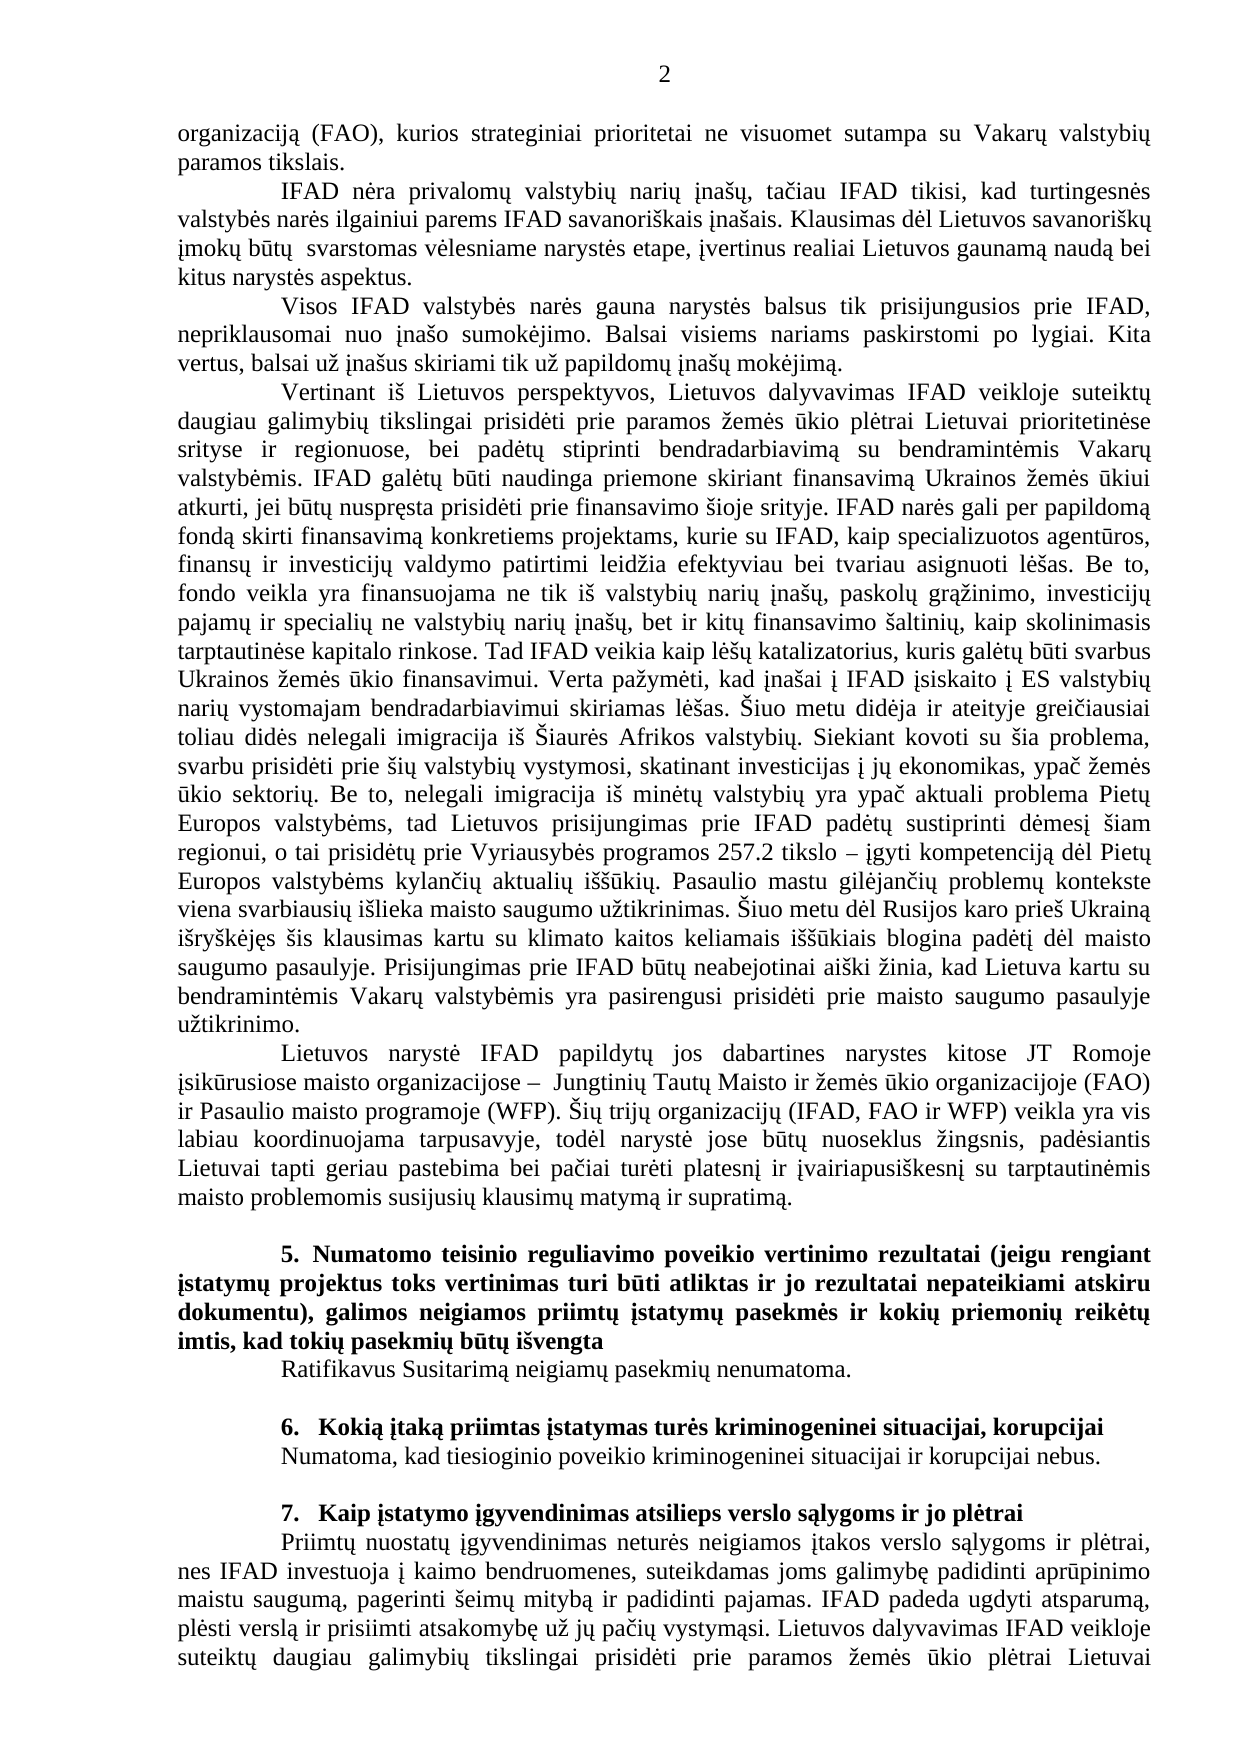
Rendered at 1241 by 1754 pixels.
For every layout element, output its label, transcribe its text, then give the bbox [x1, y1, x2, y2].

list Kaip įstatymo įgyvendinimas atsilieps verslo sąlygoms ir jo plėtrai [281, 1498, 1152, 1527]
text Visos IFAD valstybės narės gauna narystės balsus tik prisijungusios prie IFAD, nepriklausomai nuo įnašo sumokėjimo. Balsai visiems nariams paskirstomi po lygiai. Kita vertus, balsai už įnašus skiriami tik už papildomų įnašų mokėjimą. [177, 291, 1152, 377]
list Priimtų nuostatų įgyvendinimas neturės neigiamos įtakos verslo sąlygoms ir plėtrai, nes IFAD investuoja į kaimo bendruomenes, suteikdamas joms galimybę padidinti aprūpinimo maistu saugumą, pagerinti šeimų mitybą ir padidinti pajamas. IFAD padeda ugdyti atsparumą, plėsti verslą ir prisiimti atsakomybę už jų pačių vystymąsi. Lietuvos dalyvavimas IFAD veikloje suteiktų daugiau galimybių tikslingai prisidėti prie paramos žemės ūkio plėtrai Lietuvai [177, 1527, 1152, 1671]
text Ratifikavus Susitarimą neigiamų pasekmių nenumatoma. [177, 1354, 1152, 1383]
list Numatomo teisinio reguliavimo poveikio vertinimo rezultatai (jeigu rengiant įstatymų projektus toks vertinimas turi būti atliktas ir jo rezultatai nepateikiami atskiru dokumentu), galimos neigiamos priimtų įstatymų pasekmės ir kokių priemonių reikėtų imtis, kad tokių pasekmių būtų išvengta [177, 1239, 1152, 1354]
text Numatoma, kad tiesioginio poveikio kriminogeninei situacijai ir korupcijai nebus. [177, 1441, 1152, 1469]
text IFAD nėra privalomų valstybių narių įnašų, tačiau IFAD tikisi, kad turtingesnės valstybės narės ilgainiui parems IFAD savanoriškais įnašais. Klausimas dėl Lietuvos savanoriškų įmokų būtų svarstomas vėlesniame narystės etape, įvertinus realiai Lietuvos gaunamą naudą bei kitus narystės aspektus. [177, 176, 1152, 291]
list Kokią įtaką priimtas įstatymas turės kriminogeninei situacijai, korupcijai [281, 1412, 1152, 1441]
text organizaciją (FAO), kurios strateginiai prioritetai ne visuomet sutampa su Vakarų valstybių paramos tikslais. [177, 118, 1152, 176]
text Lietuvos narystė IFAD papildytų jos dabartines narystes kitose JT Romoje įsikūrusiose maisto organizacijose – Jungtinių Tautų Maisto ir žemės ūkio organizacijoje (FAO) ir Pasaulio maisto programoje (WFP). Šių trijų organizacijų (IFAD, FAO ir WFP) veikla yra vis labiau koordinuojama tarpusavyje, todėl narystė jose būtų nuoseklus žingsnis, padėsiantis Lietuvai tapti geriau pastebima bei pačiai turėti platesnį ir įvairiapusiškesnį su tarptautinėmis maisto problemomis susijusių klausimų matymą ir supratimą. [177, 1038, 1152, 1211]
text Vertinant iš Lietuvos perspektyvos, Lietuvos dalyvavimas IFAD veikloje suteiktų daugiau galimybių tikslingai prisidėti prie paramos žemės ūkio plėtrai Lietuvai prioritetinėse srityse ir regionuose, bei padėtų stiprinti bendradarbiavimą su bendramintėmis Vakarų valstybėmis. IFAD galėtų būti naudinga priemone skiriant finansavimą Ukrainos žemės ūkiui atkurti, jei būtų nuspręsta prisidėti prie finansavimo šioje srityje. IFAD narės gali per papildomą fondą skirti finansavimą konkretiems projektams, kurie su IFAD, kaip specializuotos agentūros, finansų ir investicijų valdymo patirtimi leidžia efektyviau bei tvariau asignuoti lėšas. Be to, fondo veikla yra finansuojama ne tik iš valstybių narių įnašų, paskolų grąžinimo, investicijų pajamų ir specialių ne valstybių narių įnašų, bet ir kitų finansavimo šaltinių, kaip skolinimasis tarptautinėse kapitalo rinkose. Tad IFAD veikia kaip lėšų katalizatorius, kuris galėtų būti svarbus Ukrainos žemės ūkio finansavimui. Verta pažymėti, kad įnašai į IFAD įsiskaito į ES valstybių narių vystomajam bendradarbiavimui skiriamas lėšas. Šiuo metu didėja ir ateityje greičiausiai toliau didės nelegali imigracija iš Šiaurės Afrikos valstybių. Siekiant kovoti su šia problema, svarbu prisidėti prie šių valstybių vystymosi, skatinant investicijas į jų ekonomikas, ypač žemės ūkio sektorių. Be to, nelegali imigracija iš minėtų valstybių yra ypač aktuali problema Pietų Europos valstybėms, tad Lietuvos prisijungimas prie IFAD padėtų sustiprinti dėmesį šiam regionui, o tai prisidėtų prie Vyriausybės programos 257.2 tikslo – įgyti kompetenciją dėl Pietų Europos valstybėms kylančių aktualių iššūkių. Pasaulio mastu gilėjančių problemų kontekste viena svarbiausių išlieka maisto saugumo užtikrinimas. Šiuo metu dėl Rusijos karo prieš Ukrainą išryškėjęs šis klausimas kartu su klimato kaitos keliamais iššūkiais blogina padėtį dėl maisto saugumo pasaulyje. Prisijungimas prie IFAD būtų neabejotinai aiški žinia, kad Lietuva kartu su bendramintėmis Vakarų valstybėmis yra pasirengusi prisidėti prie maisto saugumo pasaulyje užtikrinimo. [177, 377, 1152, 1038]
